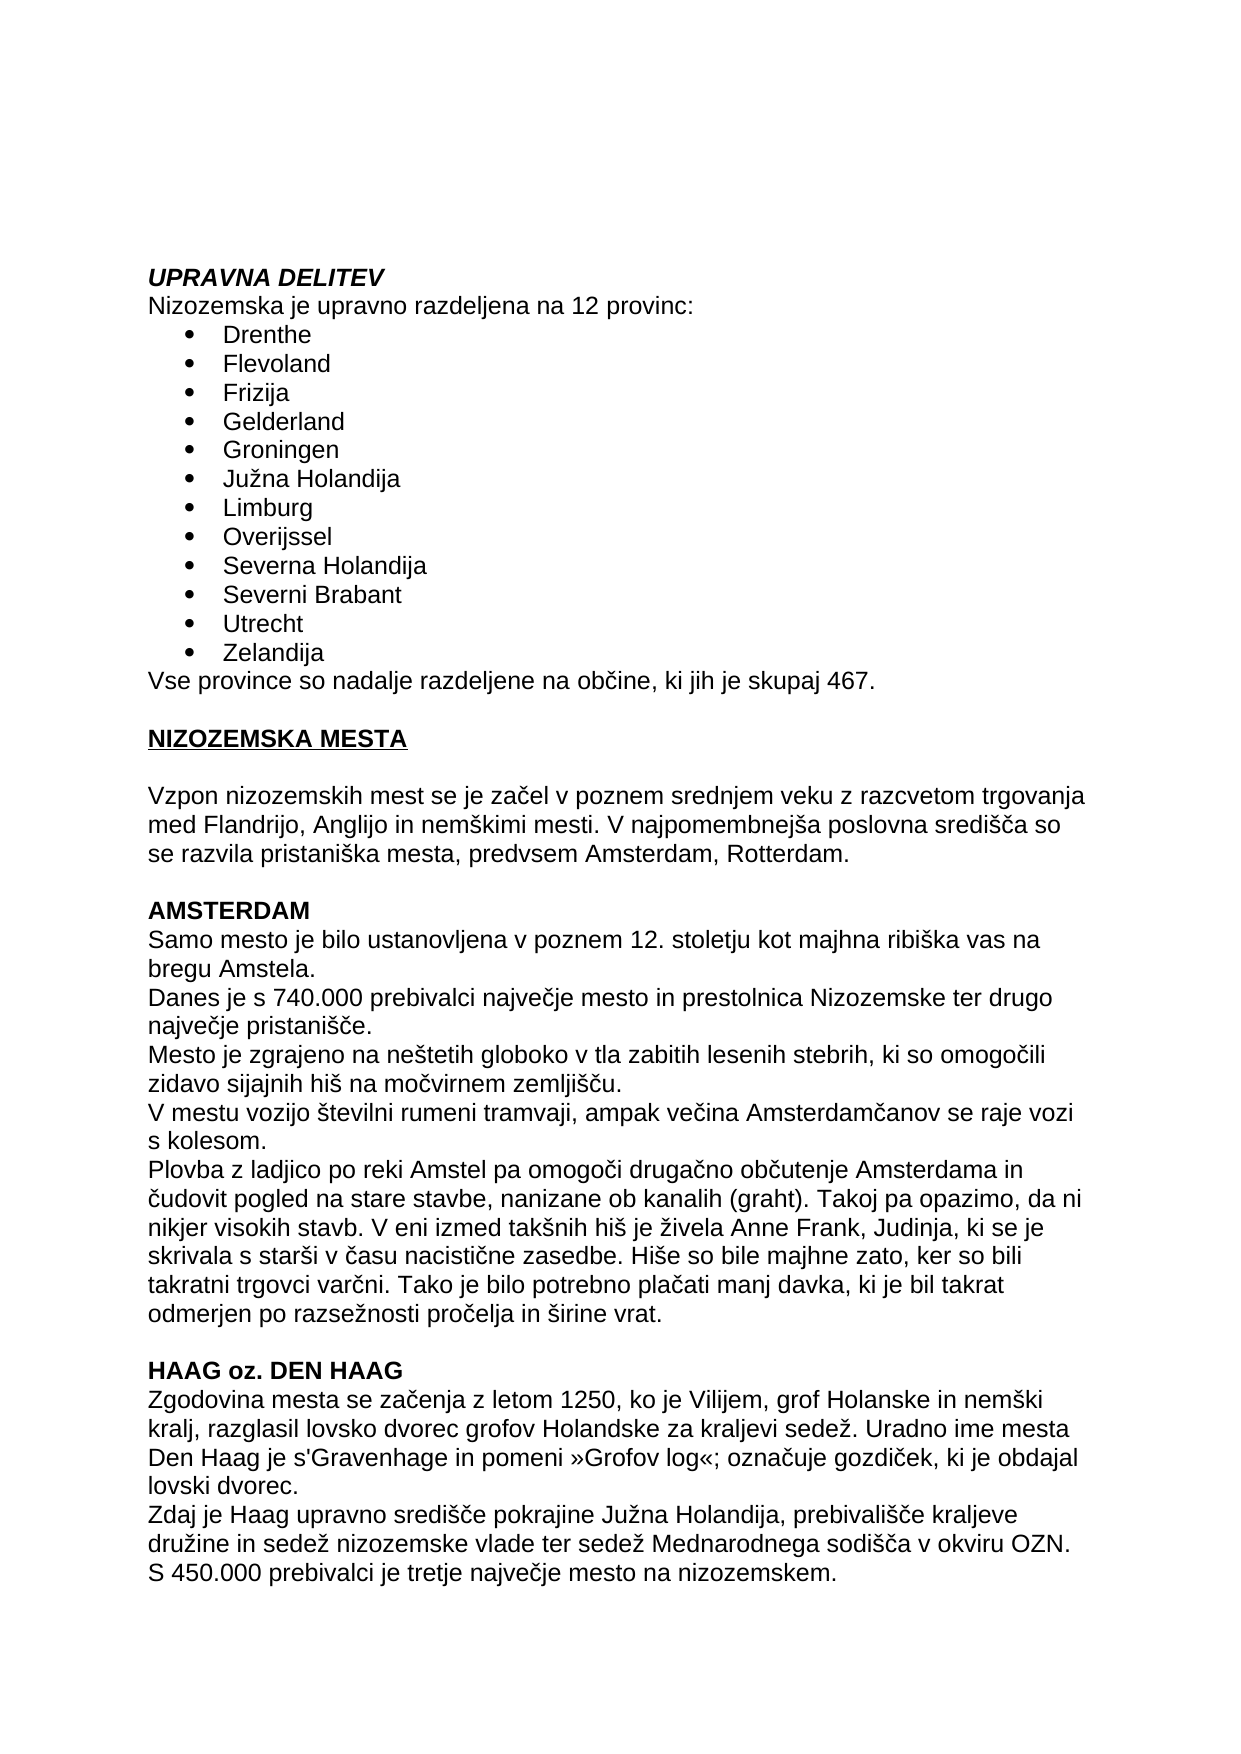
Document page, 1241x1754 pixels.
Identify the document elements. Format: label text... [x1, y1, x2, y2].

text NIZOZEMSKA MESTA [148, 724, 1093, 753]
list Groningen [185, 436, 1093, 464]
list Drenthe [185, 320, 1093, 349]
list Severna Holandija [185, 551, 1093, 580]
text Vse province so nadalje razdeljene na občine, ki jih je skupaj 467. [148, 666, 1093, 695]
list Overijssel [185, 522, 1093, 551]
text Samo mesto je bilo ustanovljena v poznem 12. stoletju kot majhna ribiška vas na bregu Amstela. [148, 925, 1093, 983]
text Plovba z ladjico po reki Amstel pa omogoči drugačno občutenje Amsterdama in čudovit pogled na stare stavbe, nanizane ob kanalih (graht). Takoj pa opazimo, da ni nikjer visokih stavb. V eni izmed takšnih hiš je živela Anne Frank, Judinja, ki se je skrivala s starši v času nacistične zasedbe. Hiše so bile majhne zato, ker so bili takratni trgovci varčni. Tako je bilo potrebno plačati manj davka, ki je bil takrat odmerjen po razsežnosti pročelja in širine vrat. [148, 1155, 1093, 1328]
list Frizija [185, 378, 1093, 407]
list Zelandija [185, 637, 1093, 666]
text V mestu vozijo številni rumeni tramvaji, ampak večina Amsterdamčanov se raje vozi s kolesom. [148, 1098, 1093, 1155]
list Limburg [185, 493, 1093, 522]
text Zgodovina mesta se začenja z letom 1250, ko je Vilijem, grof Holanske in nemški kralj, razglasil lovsko dvorec grofov Holandske za kraljevi sedež. Uradno ime mesta Den Haag je s'Gravenhage in pomeni »Grofov log«; označuje gozdiček, ki je obdajal lovski dvorec. [148, 1385, 1093, 1500]
text Mesto je zgrajeno na neštetih globoko v tla zabitih lesenih stebrih, ki so omogočili zidavo sijajnih hiš na močvirnem zemljišču. [148, 1040, 1093, 1098]
text AMSTERDAM [148, 896, 1093, 925]
text Danes je s 740.000 prebivalci največje mesto in prestolnica Nizozemske ter drugo največje pristanišče. [148, 983, 1093, 1040]
text HAAG oz. DEN HAAG [148, 1356, 1093, 1385]
text Zdaj je Haag upravno središče pokrajine Južna Holandija, prebivališče kraljeve družine in sedež nizozemske vlade ter sedež Mednarodnega sodišča v okviru OZN. S 450.000 prebivalci je tretje največje mesto na nizozemskem. [148, 1500, 1093, 1586]
list Gelderland [185, 407, 1093, 436]
list Severni Brabant [185, 580, 1093, 609]
list Južna Holandija [185, 464, 1093, 493]
list Utrecht [185, 609, 1093, 637]
text UPRAVNA DELITEV [148, 263, 1093, 291]
list Flevoland [185, 349, 1093, 378]
text Vzpon nizozemskih mest se je začel v poznem srednjem veku z razcvetom trgovanja med Flandrijo, Anglijo in nemškimi mesti. V najpomembnejša poslovna središča so se razvila pristaniška mesta, predvsem Amsterdam, Rotterdam. [148, 781, 1093, 868]
text Nizozemska je upravno razdeljena na 12 provinc: [148, 291, 1093, 320]
